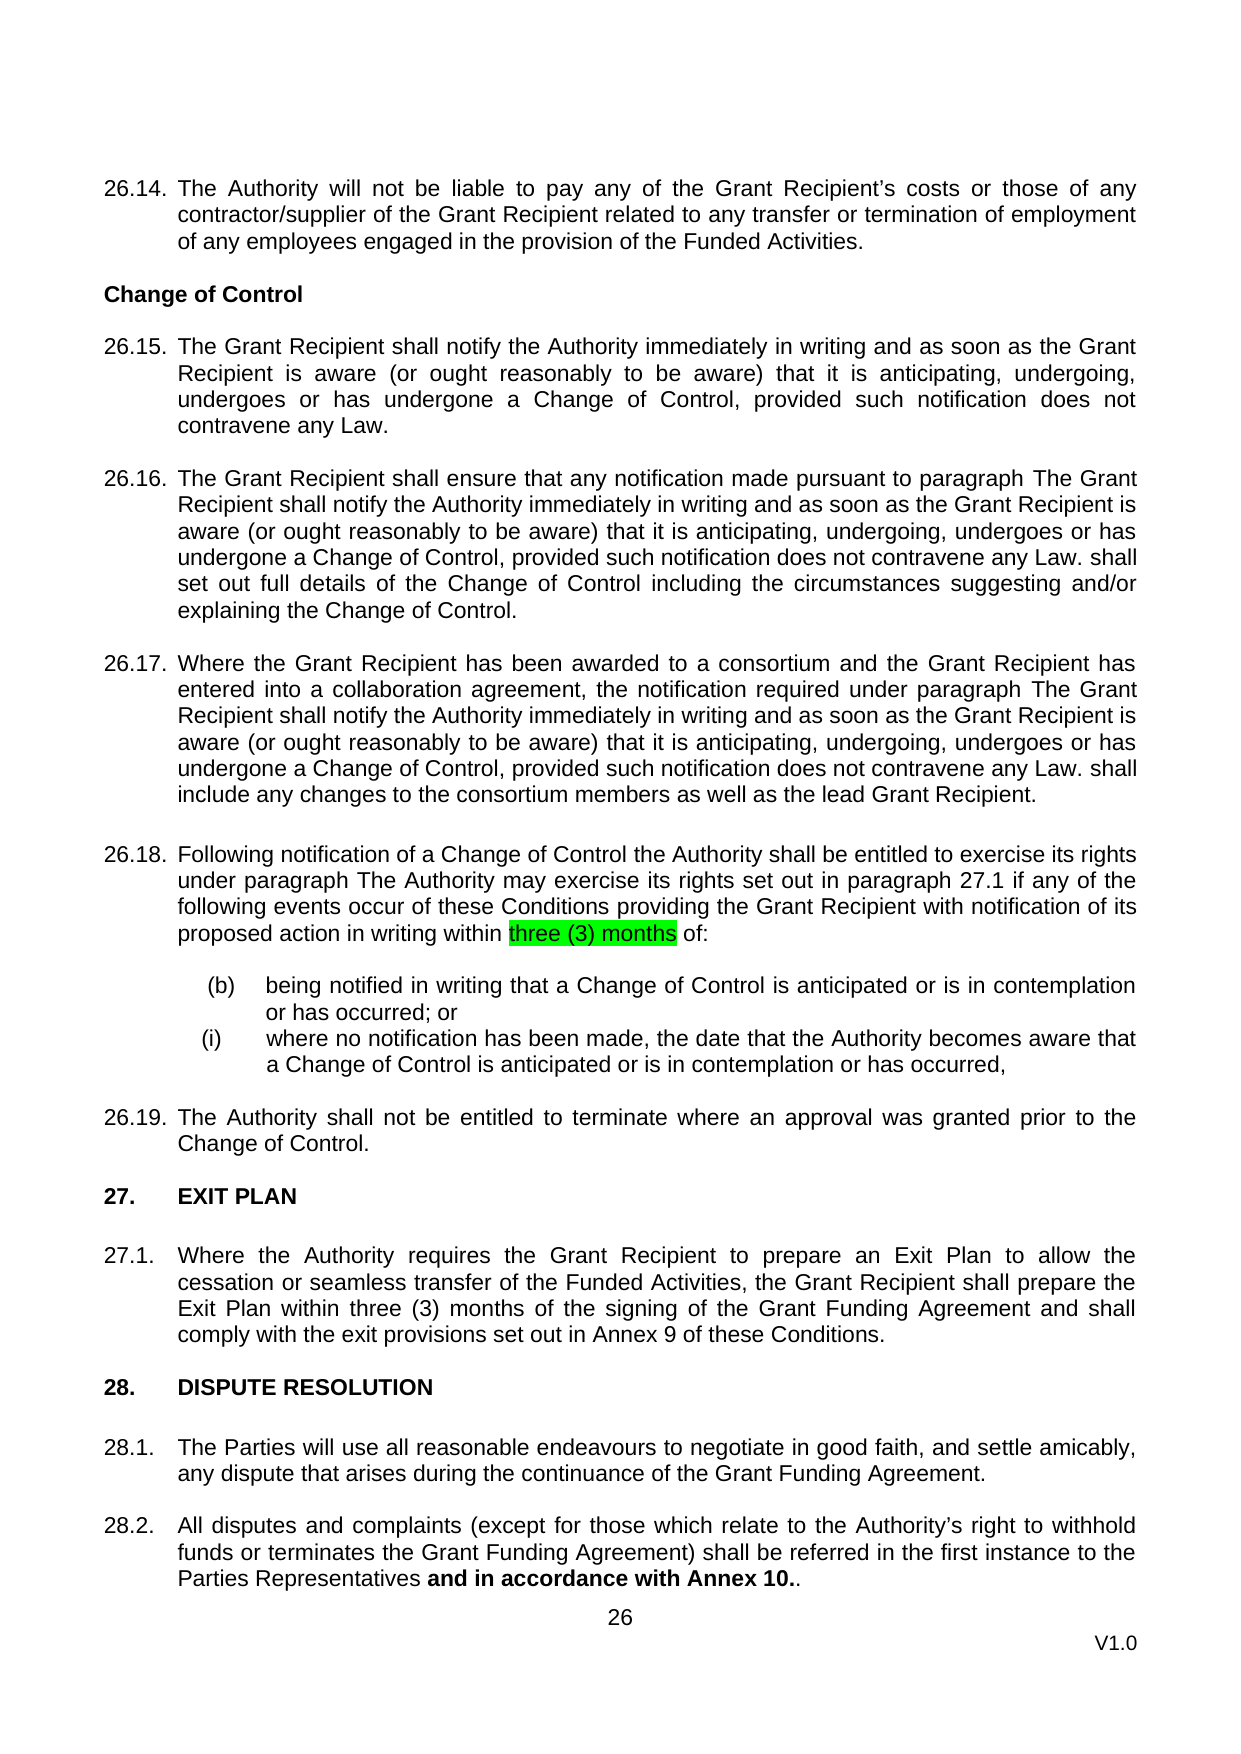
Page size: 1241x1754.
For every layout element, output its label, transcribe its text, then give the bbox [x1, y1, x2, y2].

subtitle EXIT PLAN [103, 1183, 1137, 1209]
list The Grant Recipient shall ensure that any notification made pursuant to paragraph 27.15 shall set out full details of the Change of Control including the circumstances suggesting and/or explaining the Change of Control. [103, 465, 1137, 623]
list The Parties will use all reasonable endeavours to negotiate in good faith, and settle amicably, any dispute that arises during the continuance of the Grant Funding Agreement. [103, 1433, 1137, 1486]
list being notified in writing that a Change of Control is anticipated or is in contemplation or has occurred; or [207, 972, 1137, 1025]
list where no notification has been made, the date that the Authority becomes aware that a Change of Control is anticipated or is in contemplation or has occurred, [222, 1025, 1137, 1078]
list The Authority will not be liable to pay any of the Grant Recipient’s costs or those of any contractor/supplier of the Grant Recipient related to any transfer or termination of employment of any employees engaged in the provision of the Funded Activities. [103, 175, 1137, 254]
subtitle DISPUTE RESOLUTION [103, 1374, 1137, 1401]
list The Authority shall not be entitled to terminate where an approval was granted prior to the Change of Control. [103, 1104, 1137, 1157]
list All disputes and complaints (except for those which relate to the Authority’s right to withhold funds or terminates the Grant Funding Agreement) shall be referred in the first instance to the Parties Representatives and in accordance with Annex 10.. [103, 1512, 1137, 1592]
list Where the Authority requires the Grant Recipient to prepare an Exit Plan to allow the cessation or seamless transfer of the Funded Activities, the Grant Recipient shall prepare the Exit Plan within three (3) months of the signing of the Grant Funding Agreement and shall comply with the exit provisions set out in Annex 9 of these Conditions. [103, 1242, 1137, 1348]
subtitle Change of Control [103, 281, 1137, 307]
list The Grant Recipient shall notify the Authority immediately in writing and as soon as the Grant Recipient is aware (or ought reasonably to be aware) that it is anticipating, undergoing, undergoes or has undergone a Change of Control, provided such notification does not contravene any Law. [103, 333, 1137, 439]
list Where the Grant Recipient has been awarded to a consortium and the Grant Recipient has entered into a collaboration agreement, the notification required under paragraph 27.15 shall include any changes to the consortium members as well as the lead Grant Recipient. [103, 649, 1137, 808]
list Following notification of a Change of Control the Authority shall be entitled to exercise its rights under paragraph 28.1 of these Conditions providing the Grant Recipient with notification of its proposed action in writing within three (3) months of: [103, 841, 1137, 946]
